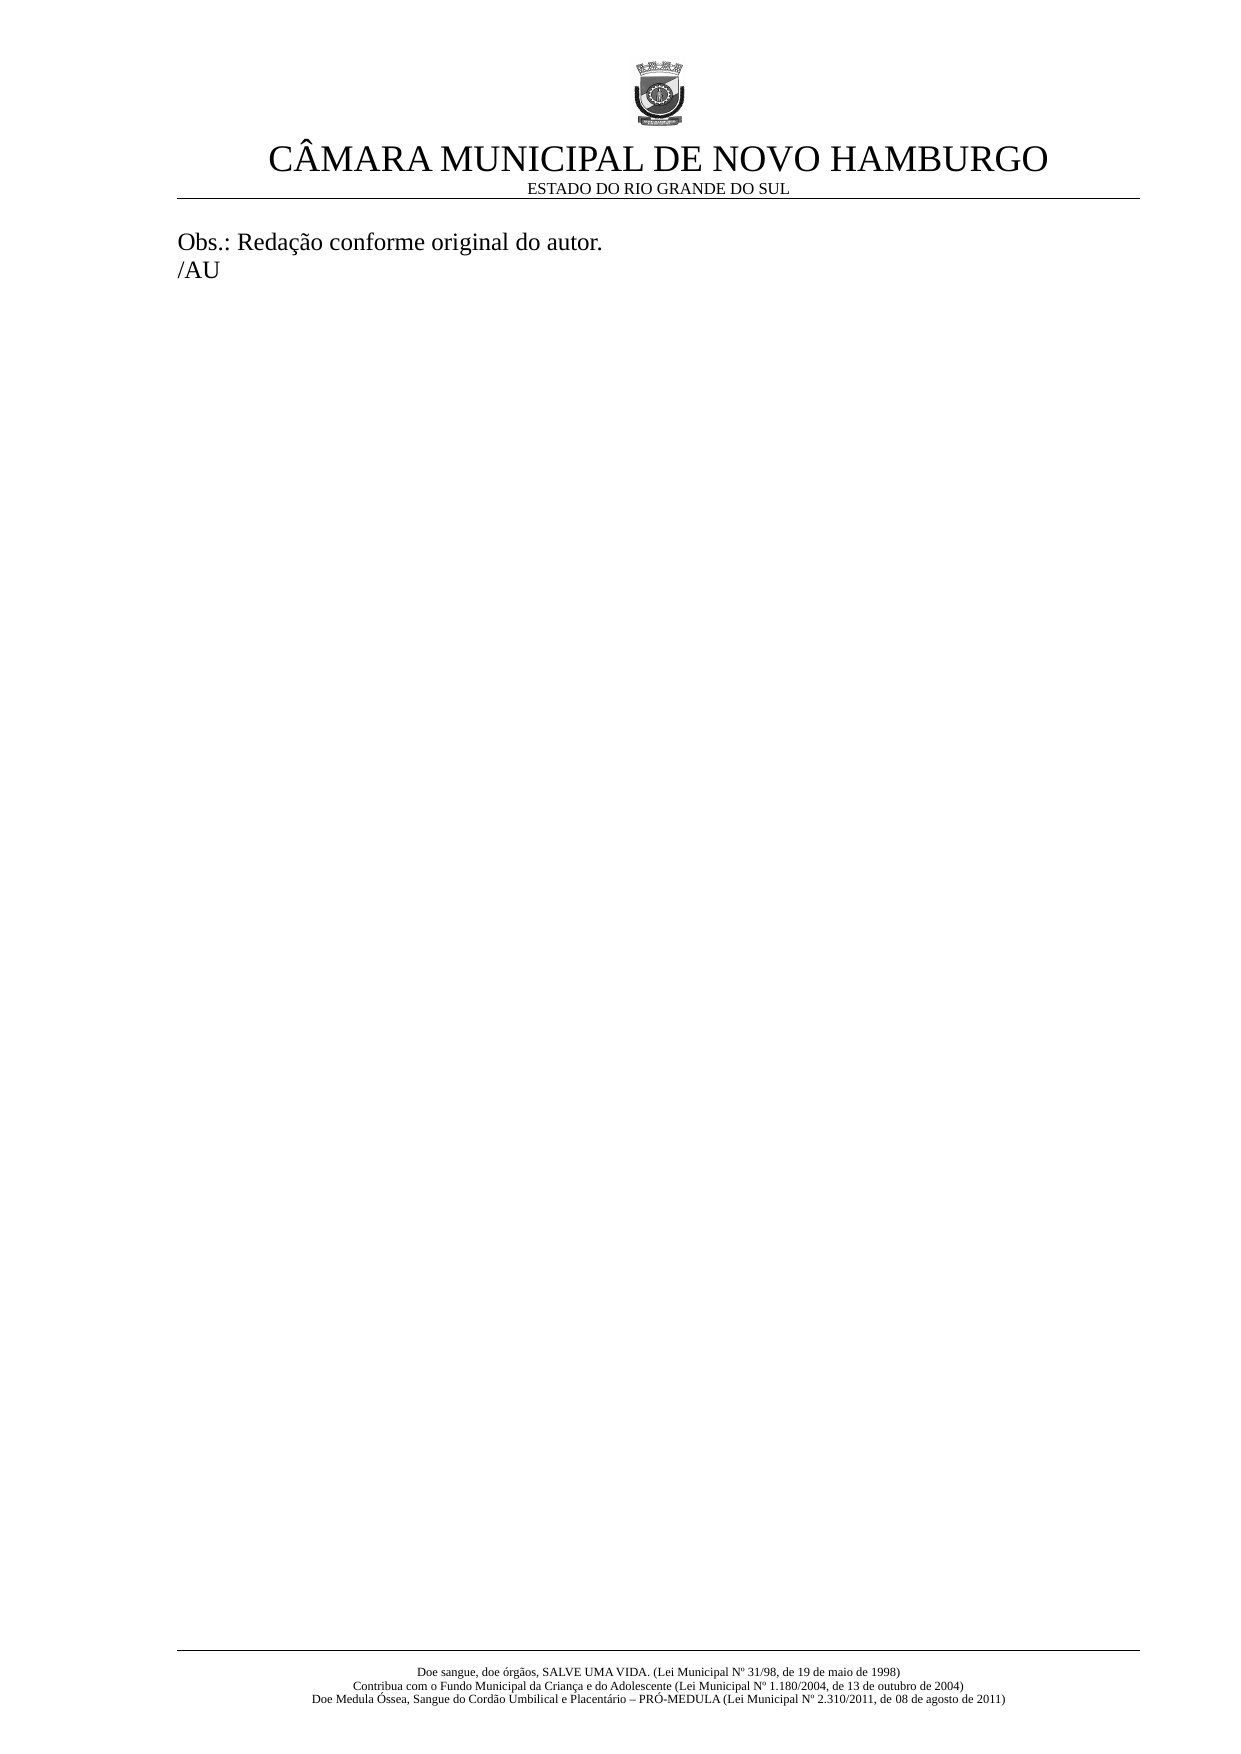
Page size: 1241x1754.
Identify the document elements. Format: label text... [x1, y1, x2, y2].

text Obs.: Redação conforme original do autor. [177, 228, 1140, 256]
text /AU [177, 256, 1140, 284]
